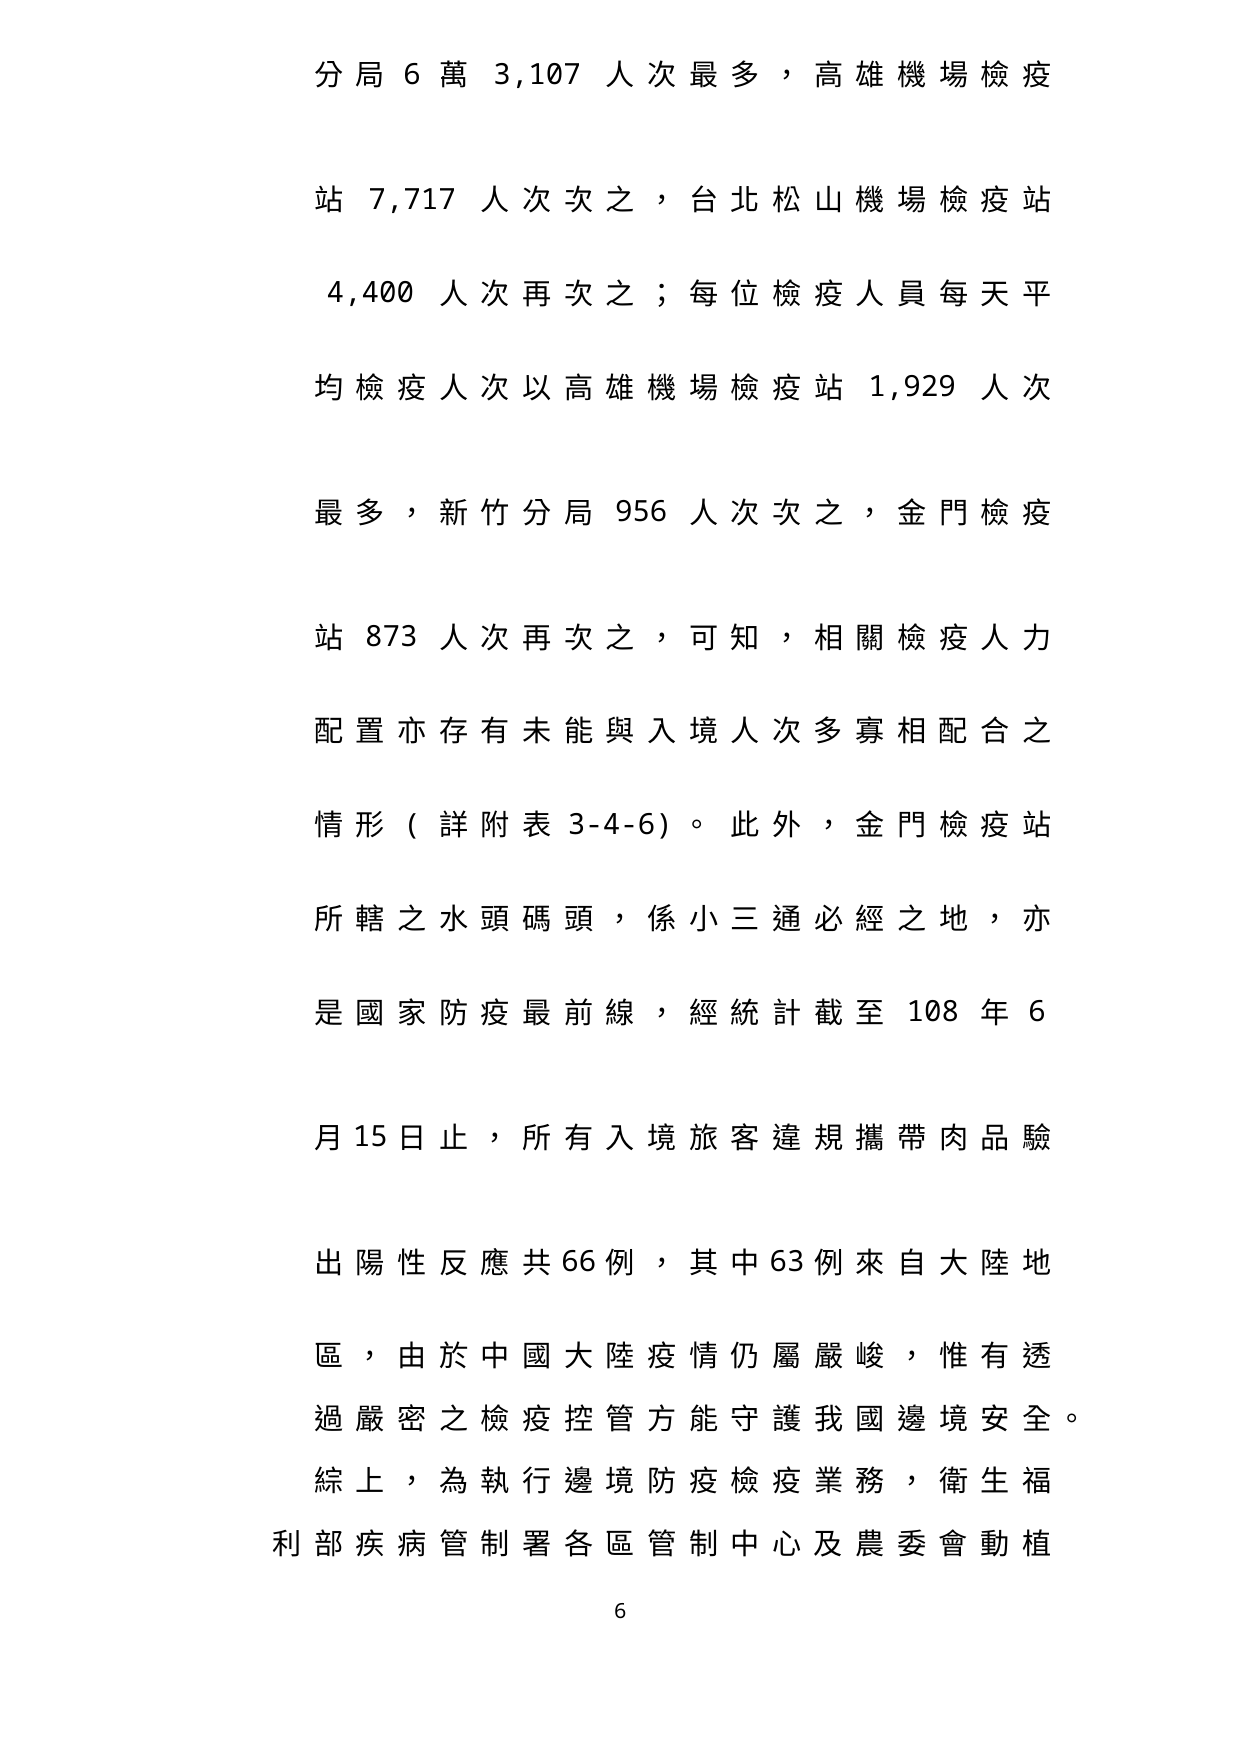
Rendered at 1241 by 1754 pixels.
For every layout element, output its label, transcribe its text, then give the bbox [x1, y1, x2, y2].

text 2.動植物防疫檢疫局：農委會動植物防疫檢疫局為辦理檢疫業務，下轄有4個分局及17個檢疫站，各分局及檢疫站107年度檢疫人力以新竹分局66人最多，台北松山機場檢疫站及台中港檢疫站11人次之，台中機場檢疫站8人再次之，蘇澳檢疫站、汐止檢疫站、台中分局、嘉義檢疫站、高雄分局、高雄港口檢疫站及屏東檢疫站均為0人；依各分局及檢疫站107年度所轄入境人次計算之平均每天入境人次以新竹分局6萬3,107人次最多，高雄機場檢疫站7,717人次次之，台北松山機場檢疫站4,400人次再次之；每位檢疫人員每天平均檢疫人次以高雄機場檢疫站1,929人次最多，新竹分局956人次次之，金門檢疫站873人次再次之，可知，相關檢疫人力配置亦存有未能與入境人次多寡相配合之情形(詳附表3-4-6)。此外，金門檢疫站所轄之水頭碼頭，係小三通必經之地，亦是國家防疫最前線，經統計截至108年6月15日止，所有入境旅客違規攜帶肉品驗出陽性反應共66例，其中63例來自大陸地區，由於中國大陸疫情仍屬嚴峻，惟有透過嚴密之檢疫控管方能守護我國邊境安全。 [271, 0, 1058, 1437]
text 綜上，為執行邊境防疫檢疫業務，衛生福利部疾病管制署各區管制中心及農委會動植 [242, 1437, 1058, 1562]
